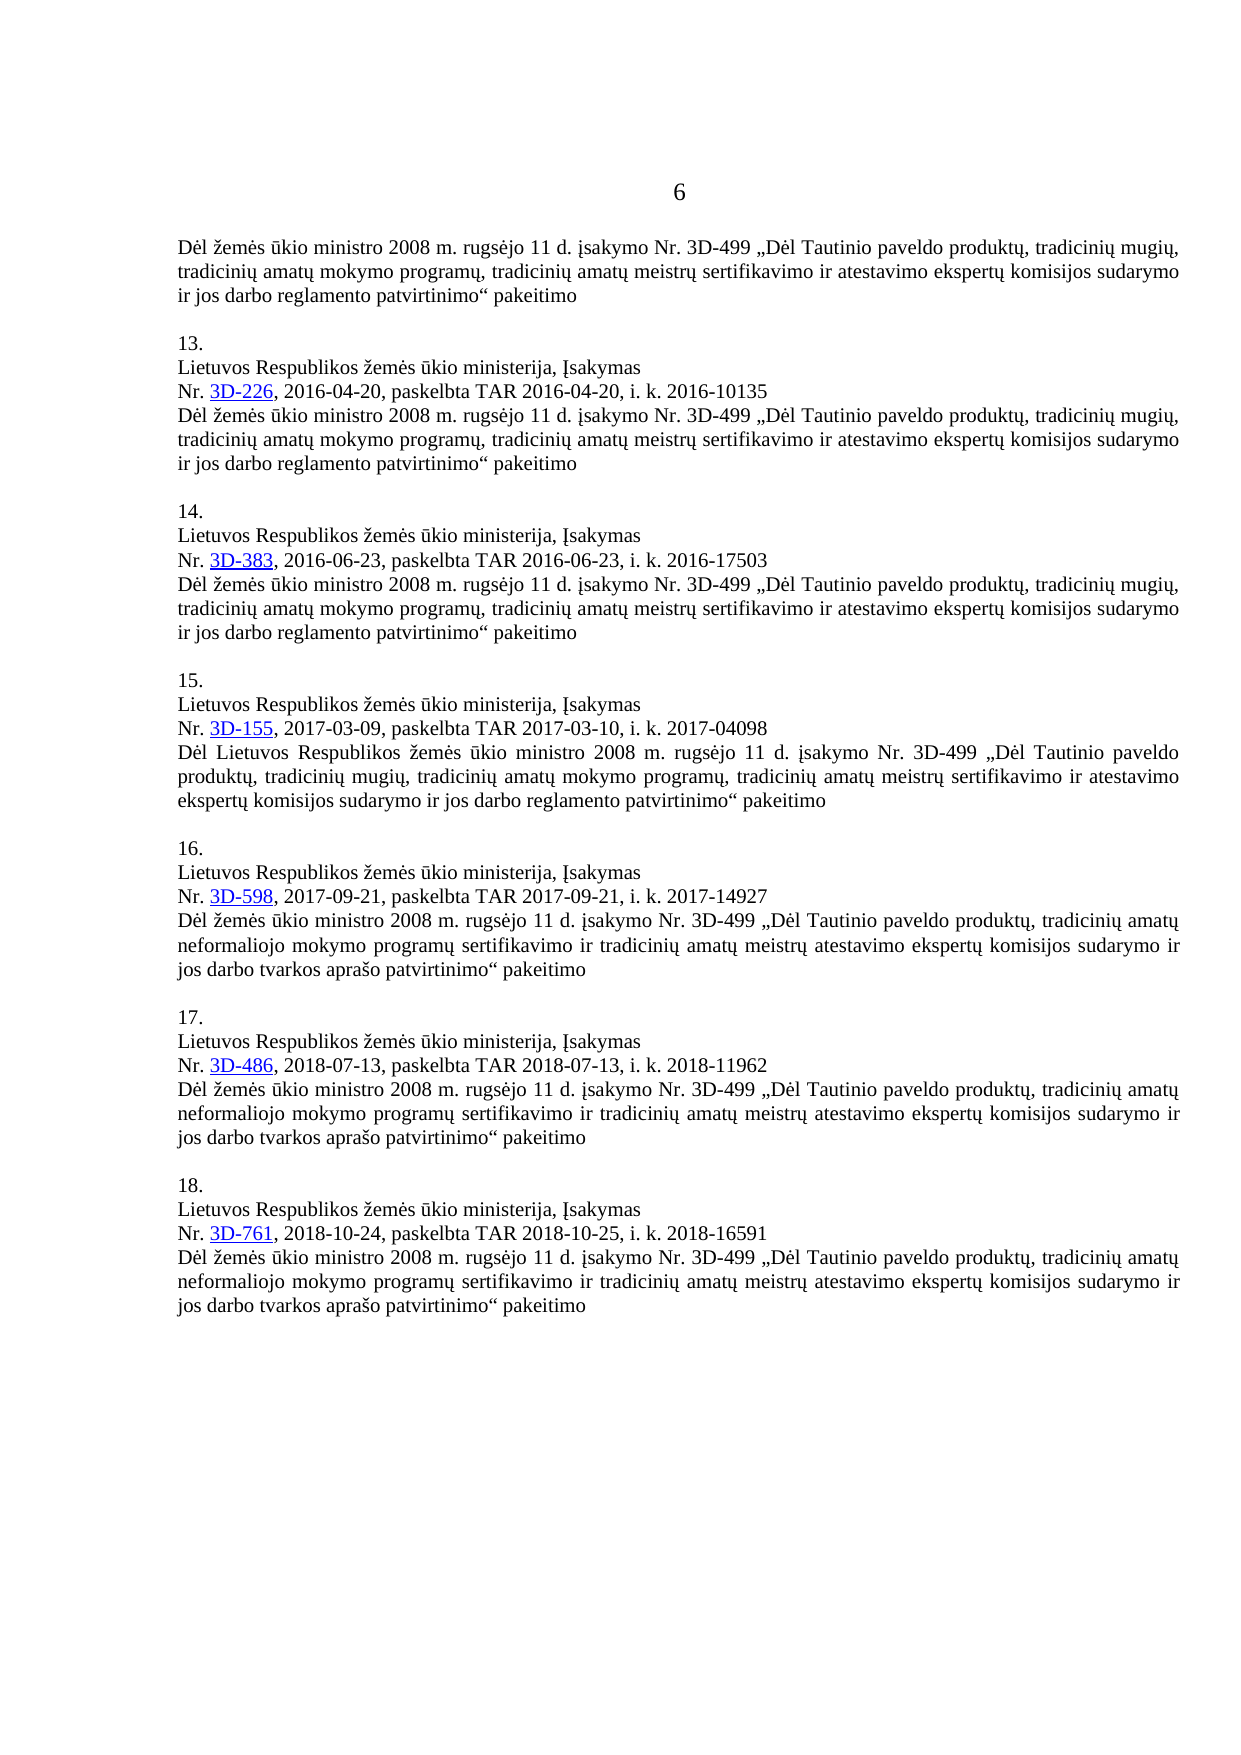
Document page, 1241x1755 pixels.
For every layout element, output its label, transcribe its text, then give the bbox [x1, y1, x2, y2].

text Dėl žemės ūkio ministro 2008 m. rugsėjo 11 d. įsakymo Nr. 3D-499 „Dėl Tautinio paveldo produktų, tradicinių mugių, tradicinių amatų mokymo programų, tradicinių amatų meistrų sertifikavimo ir atestavimo ekspertų komisijos sudarymo ir jos darbo reglamento patvirtinimo“ pakeitimo [177, 235, 1181, 307]
text 15. [177, 668, 1181, 692]
text Dėl Lietuvos Respublikos žemės ūkio ministro 2008 m. rugsėjo 11 d. įsakymo Nr. 3D-499 „Dėl Tautinio paveldo produktų, tradicinių mugių, tradicinių amatų mokymo programų, tradicinių amatų meistrų sertifikavimo ir atestavimo ekspertų komisijos sudarymo ir jos darbo reglamento patvirtinimo“ pakeitimo [177, 740, 1181, 812]
text Lietuvos Respublikos žemės ūkio ministerija, Įsakymas [177, 1029, 1181, 1053]
text Nr. 3D-155, 2017-03-09, paskelbta TAR 2017-03-10, i. k. 2017-04098 [177, 716, 1181, 740]
text Nr. 3D-383, 2016-06-23, paskelbta TAR 2016-06-23, i. k. 2016-17503 [177, 547, 1181, 572]
text Lietuvos Respublikos žemės ūkio ministerija, Įsakymas [177, 860, 1181, 884]
text 18. [177, 1173, 1181, 1197]
text Dėl žemės ūkio ministro 2008 m. rugsėjo 11 d. įsakymo Nr. 3D-499 „Dėl Tautinio paveldo produktų, tradicinių mugių, tradicinių amatų mokymo programų, tradicinių amatų meistrų sertifikavimo ir atestavimo ekspertų komisijos sudarymo ir jos darbo reglamento patvirtinimo“ pakeitimo [177, 572, 1181, 644]
text Nr. 3D-486, 2018-07-13, paskelbta TAR 2018-07-13, i. k. 2018-11962 [177, 1053, 1181, 1077]
text Dėl žemės ūkio ministro 2008 m. rugsėjo 11 d. įsakymo Nr. 3D-499 „Dėl Tautinio paveldo produktų, tradicinių amatų neformaliojo mokymo programų sertifikavimo ir tradicinių amatų meistrų atestavimo ekspertų komisijos sudarymo ir jos darbo tvarkos aprašo patvirtinimo“ pakeitimo [177, 1245, 1181, 1317]
text Nr. 3D-761, 2018-10-24, paskelbta TAR 2018-10-25, i. k. 2018-16591 [177, 1221, 1181, 1245]
text Nr. 3D-598, 2017-09-21, paskelbta TAR 2017-09-21, i. k. 2017-14927 [177, 884, 1181, 908]
text 16. [177, 836, 1181, 860]
text Lietuvos Respublikos žemės ūkio ministerija, Įsakymas [177, 523, 1181, 547]
text 17. [177, 1005, 1181, 1029]
text Lietuvos Respublikos žemės ūkio ministerija, Įsakymas [177, 1197, 1181, 1221]
text 14. [177, 499, 1181, 523]
text 13. [177, 331, 1181, 355]
text Nr. 3D-226, 2016-04-20, paskelbta TAR 2016-04-20, i. k. 2016-10135 [177, 379, 1181, 403]
text Dėl žemės ūkio ministro 2008 m. rugsėjo 11 d. įsakymo Nr. 3D-499 „Dėl Tautinio paveldo produktų, tradicinių mugių, tradicinių amatų mokymo programų, tradicinių amatų meistrų sertifikavimo ir atestavimo ekspertų komisijos sudarymo ir jos darbo reglamento patvirtinimo“ pakeitimo [177, 403, 1181, 475]
text Lietuvos Respublikos žemės ūkio ministerija, Įsakymas [177, 355, 1181, 379]
text Lietuvos Respublikos žemės ūkio ministerija, Įsakymas [177, 692, 1181, 716]
text Dėl žemės ūkio ministro 2008 m. rugsėjo 11 d. įsakymo Nr. 3D-499 „Dėl Tautinio paveldo produktų, tradicinių amatų neformaliojo mokymo programų sertifikavimo ir tradicinių amatų meistrų atestavimo ekspertų komisijos sudarymo ir jos darbo tvarkos aprašo patvirtinimo“ pakeitimo [177, 1077, 1181, 1149]
text Dėl žemės ūkio ministro 2008 m. rugsėjo 11 d. įsakymo Nr. 3D-499 „Dėl Tautinio paveldo produktų, tradicinių amatų neformaliojo mokymo programų sertifikavimo ir tradicinių amatų meistrų atestavimo ekspertų komisijos sudarymo ir jos darbo tvarkos aprašo patvirtinimo“ pakeitimo [177, 908, 1181, 981]
